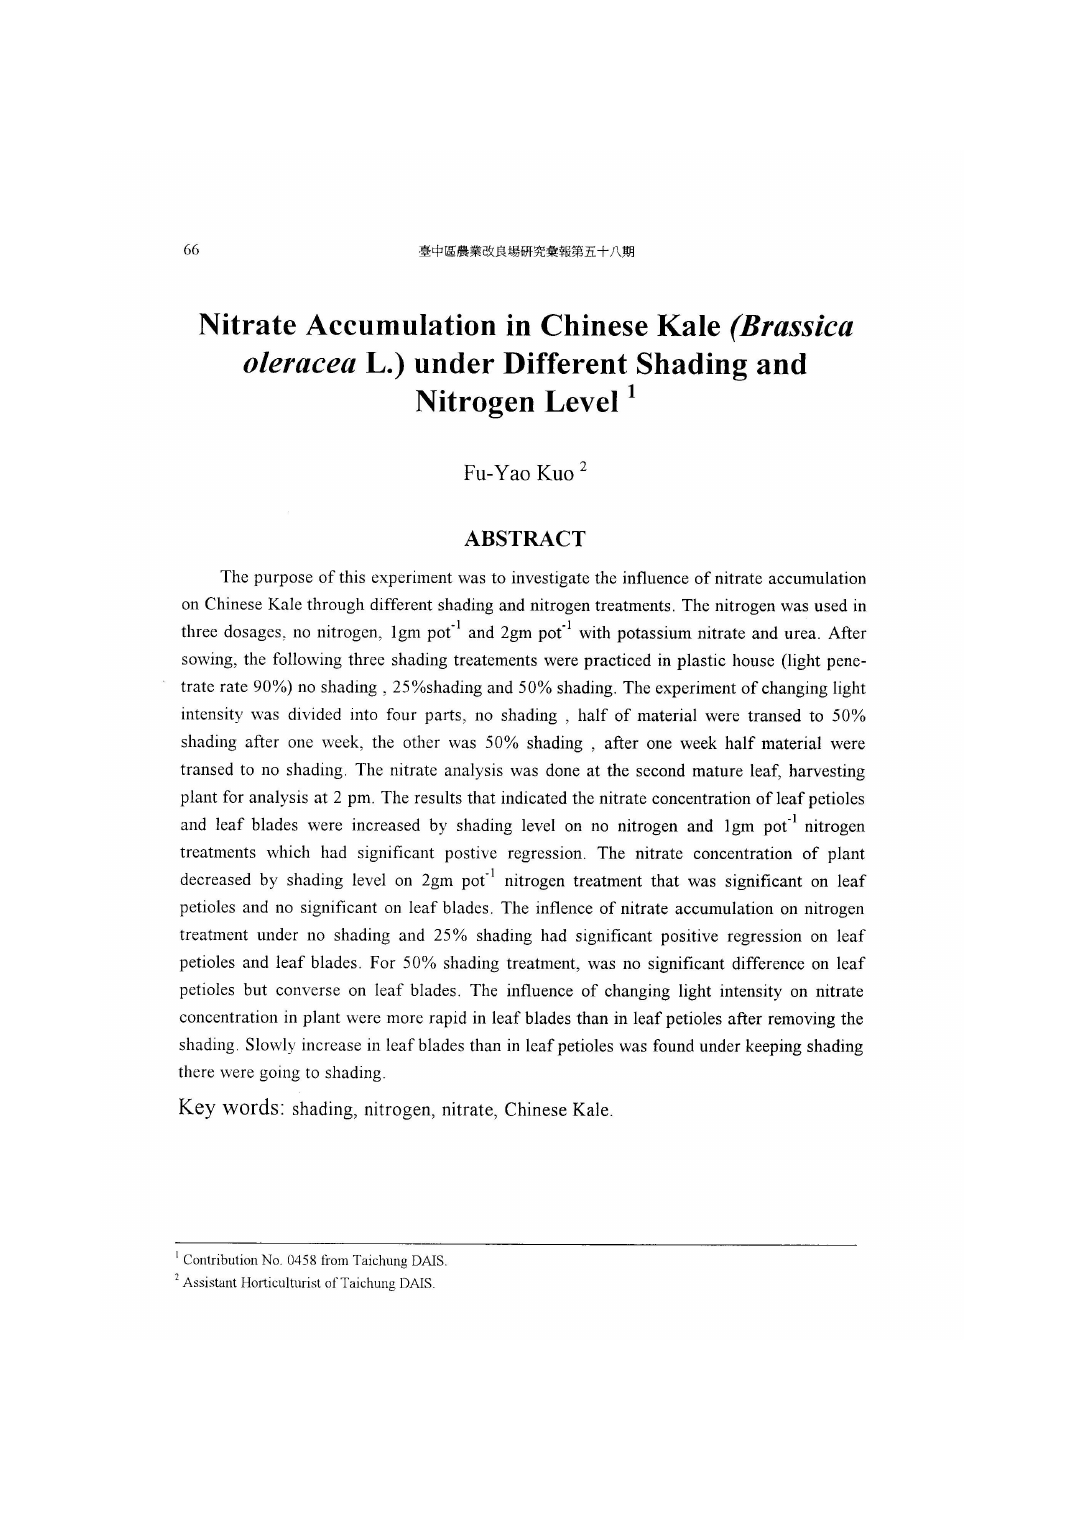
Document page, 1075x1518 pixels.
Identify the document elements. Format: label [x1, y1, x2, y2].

picture [99, 150, 964, 1340]
